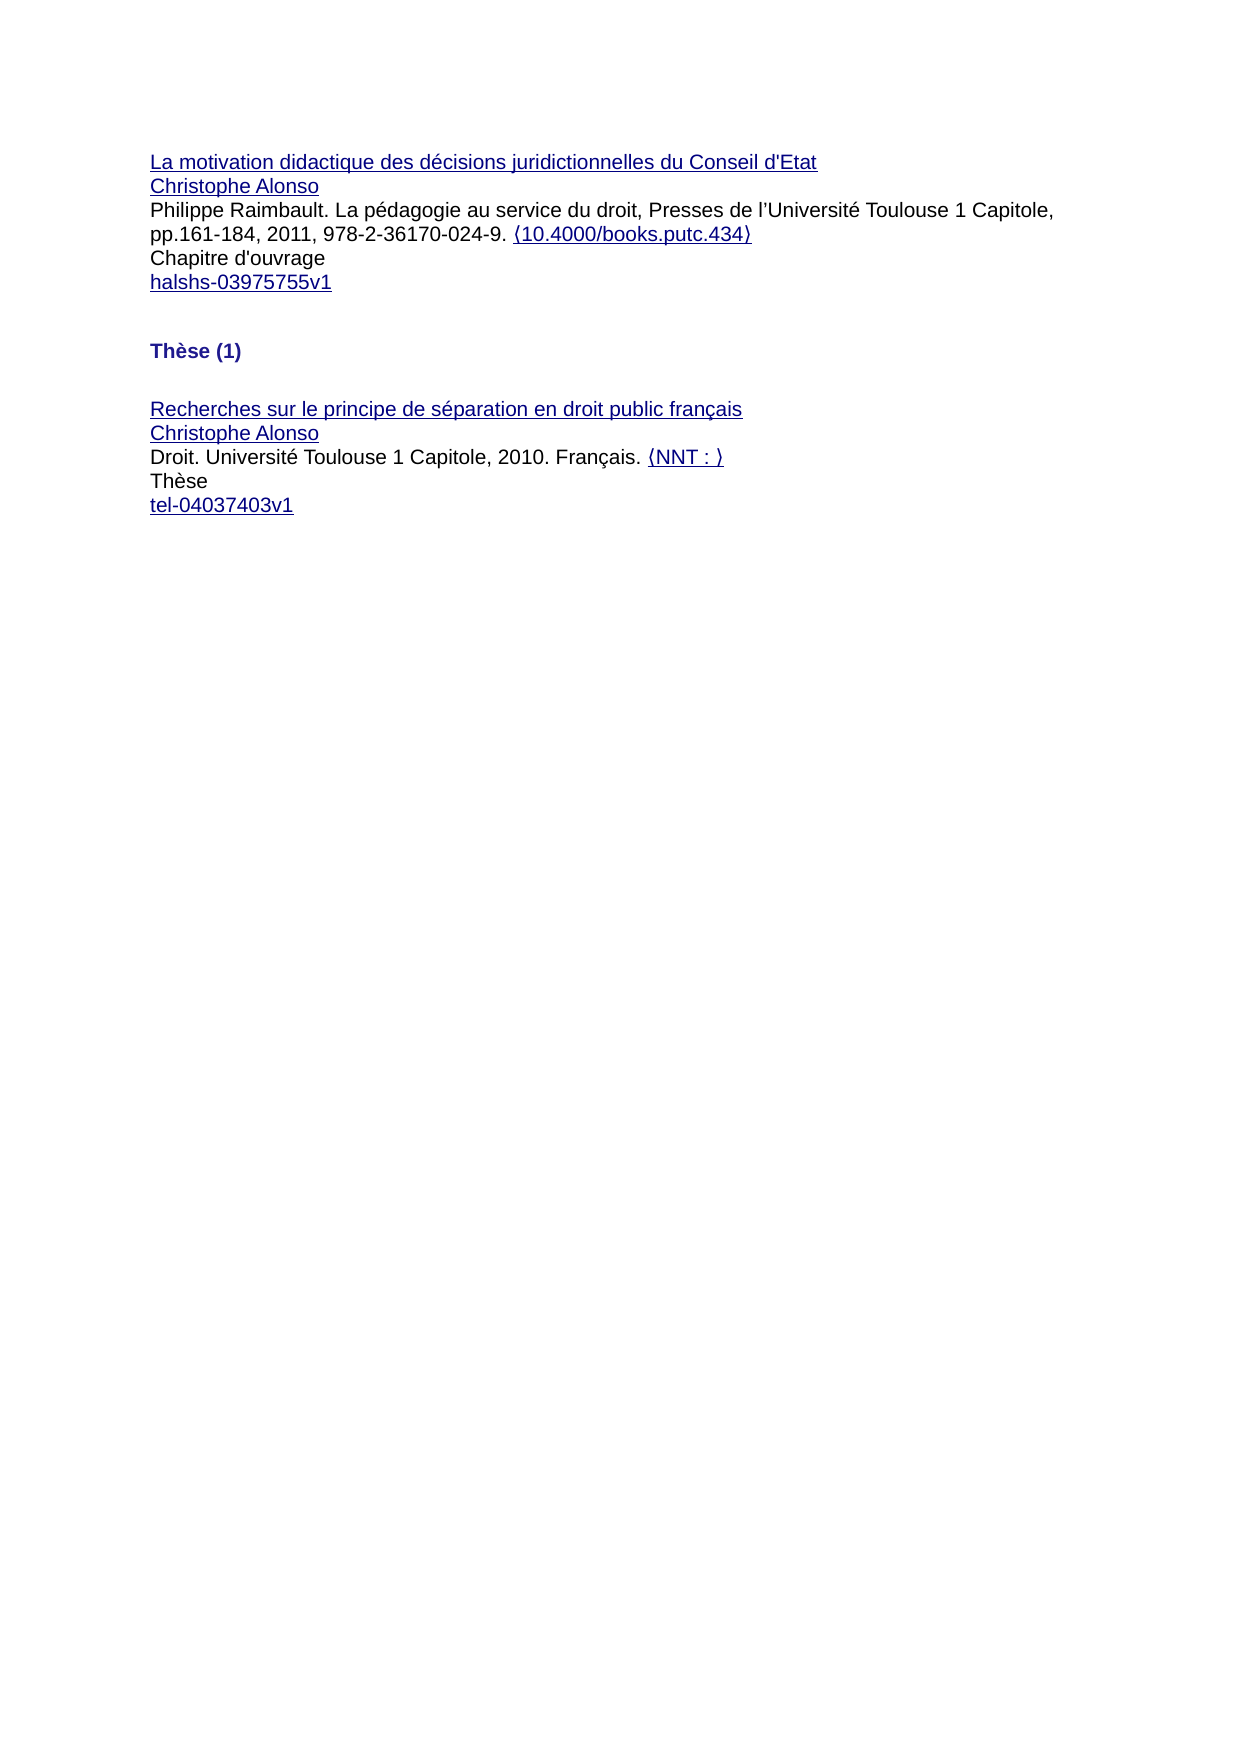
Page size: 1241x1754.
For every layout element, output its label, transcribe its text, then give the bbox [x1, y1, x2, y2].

table_header Recherches sur le principe de séparation en droit public français Christophe Alonso Droit. Université Toulouse 1 Capitole, 2010. Français. ⟨NNT : ⟩ Thèse tel-04037403v1 [150, 397, 1090, 517]
subtitle Thèse (1) [150, 338, 1090, 362]
table_cell La motivation didactique des décisions juridictionnelles du Conseil d'Etat Christophe Alonso Philippe Raimbault. La pédagogie au service du droit, Presses de l’Université Toulouse 1 Capitole, pp.161-184, 2011, 978-2-36170-024-9. ⟨10.4000/books.putc.434⟩ Chapitre d'ouvrage halshs-03975755v1 [150, 150, 1090, 294]
